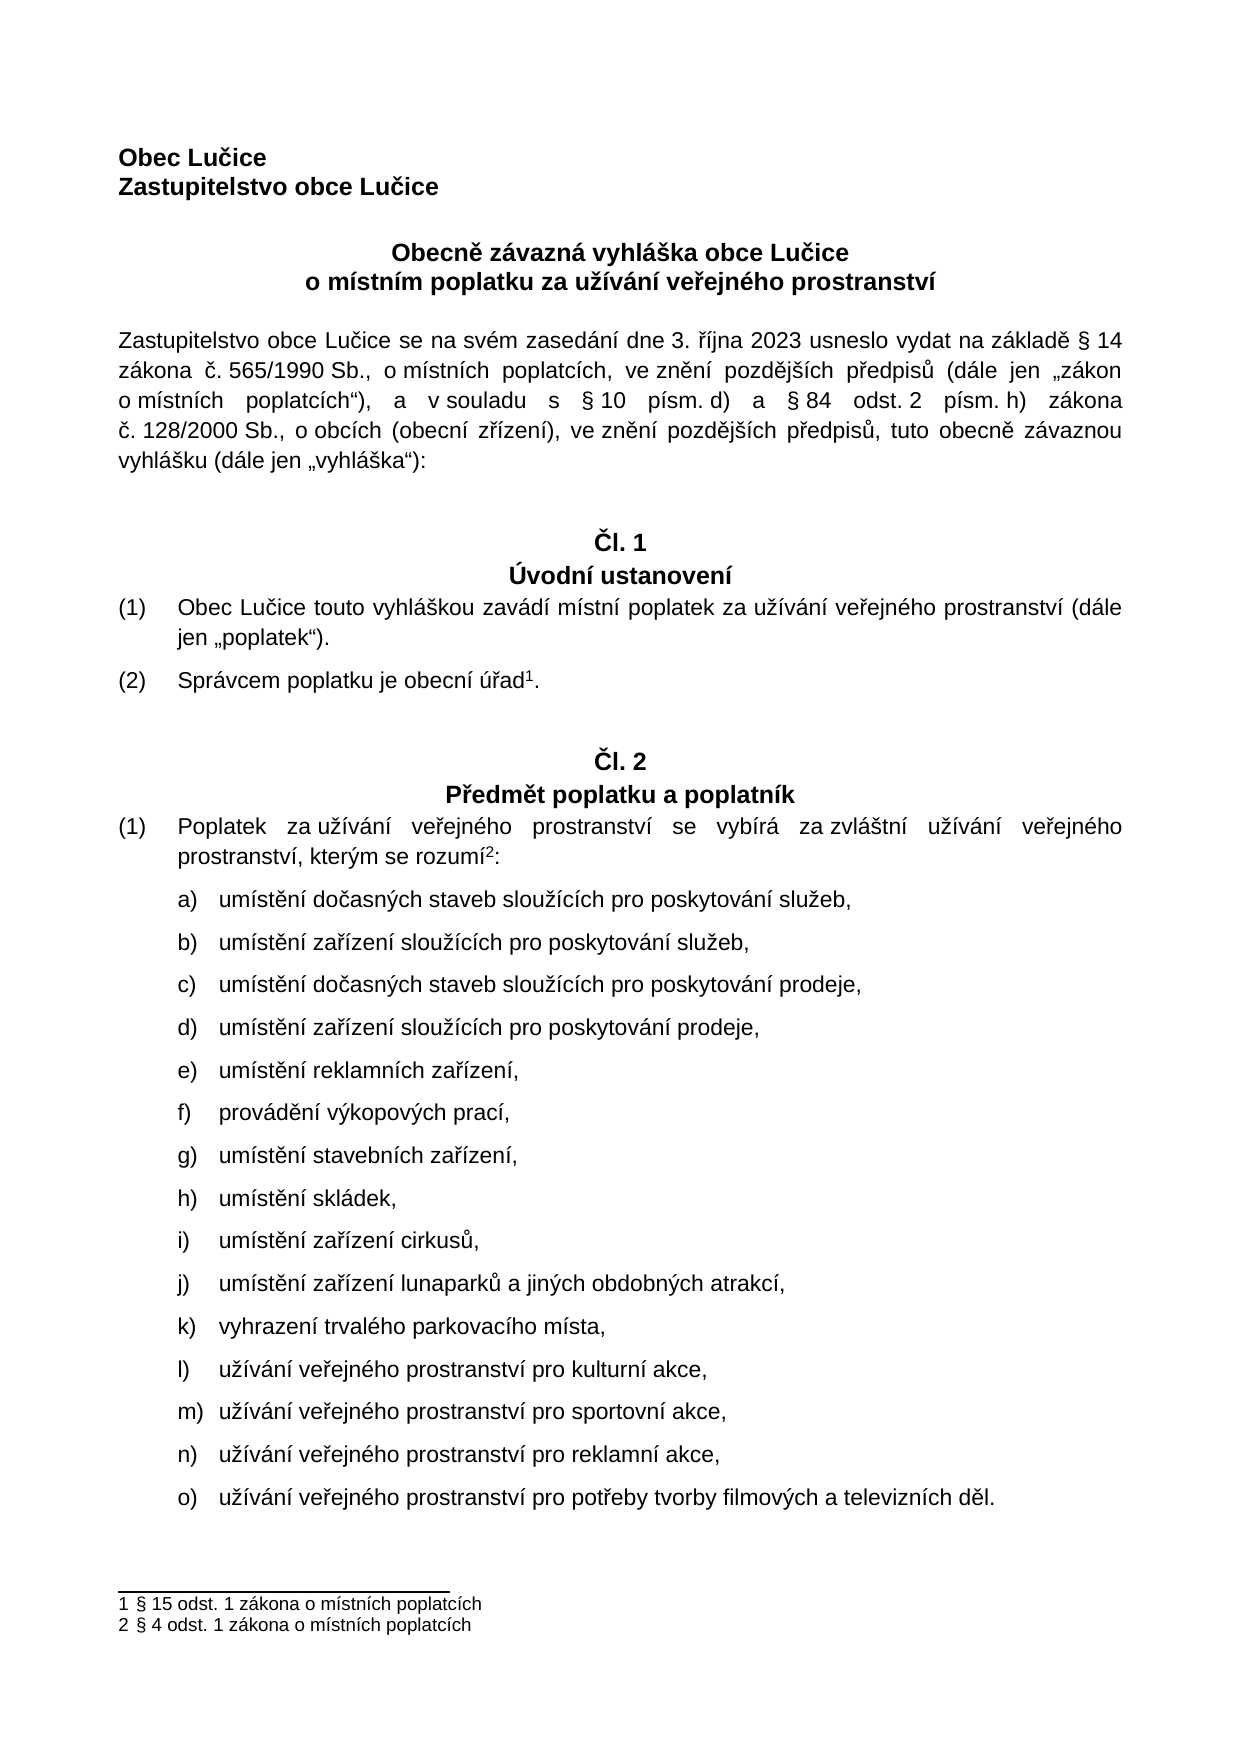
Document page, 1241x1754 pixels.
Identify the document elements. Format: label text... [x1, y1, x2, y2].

text Obec Lučice Zastupitelstvo obce Lučice [118, 143, 1122, 201]
list Poplatek za užívání veřejného prostranství se vybírá za zvláštní užívání veřejného prostranství, kterým se rozumí: [118, 813, 1122, 869]
list umístění zařízení lunaparků a jiných obdobných atrakcí, [177, 1270, 1122, 1297]
list užívání veřejného prostranství pro reklamní akce, [177, 1441, 1122, 1467]
subtitle Obecně závazná vyhláška obce Lučice o místním poplatku za užívání veřejného prostranství [118, 238, 1122, 295]
list užívání veřejného prostranství pro kulturní akce, [177, 1356, 1122, 1382]
list užívání veřejného prostranství pro potřeby tvorby filmových a televizních děl. [177, 1484, 1122, 1510]
list vyhrazení trvalého parkovacího místa, [177, 1313, 1122, 1339]
list umístění dočasných staveb sloužících pro poskytování služeb, [177, 886, 1122, 912]
list provádění výkopových prací, [177, 1099, 1122, 1126]
list umístění zařízení sloužících pro poskytování služeb, [177, 928, 1122, 955]
list užívání veřejného prostranství pro sportovní akce, [177, 1398, 1122, 1425]
list umístění zařízení cirkusů, [177, 1227, 1122, 1254]
list umístění dočasných staveb sloužících pro poskytování prodeje, [177, 971, 1122, 998]
list umístění reklamních zařízení, [177, 1057, 1122, 1083]
list umístění zařízení sloužících pro poskytování prodeje, [177, 1014, 1122, 1040]
list § 4 odst. 1 zákona o místních poplatcích [118, 1614, 1122, 1635]
list Správcem poplatku je obecní úřad. [118, 667, 1122, 693]
list § 15 odst. 1 zákona o místních poplatcích [118, 1592, 1122, 1614]
subtitle Čl. 1 Úvodní ustanovení [118, 528, 1122, 589]
list Obec Lučice touto vyhláškou zavádí místní poplatek za užívání veřejného prostranství (dále jen „poplatek“). [118, 594, 1122, 650]
list umístění skládek, [177, 1185, 1122, 1211]
subtitle Čl. 2 Předmět poplatku a poplatník [118, 747, 1122, 809]
list umístění stavebních zařízení, [177, 1142, 1122, 1168]
text Zastupitelstvo obce Lučice se na svém zasedání dne 3. října 2023 usneslo vydat na základě § 14 zákona č. 565/1990 Sb., o místních poplatcích, ve znění pozdějších předpisů (dále jen „zákon o místních poplatcích“), a v souladu s § 10 písm. d) a § 84 odst. 2 písm. h) zákona č. 128/2000 Sb., o obcích (obecní zřízení), ve znění pozdějších předpisů, tuto obecně závaznou vyhlášku (dále jen „vyhláška“): [118, 327, 1122, 474]
